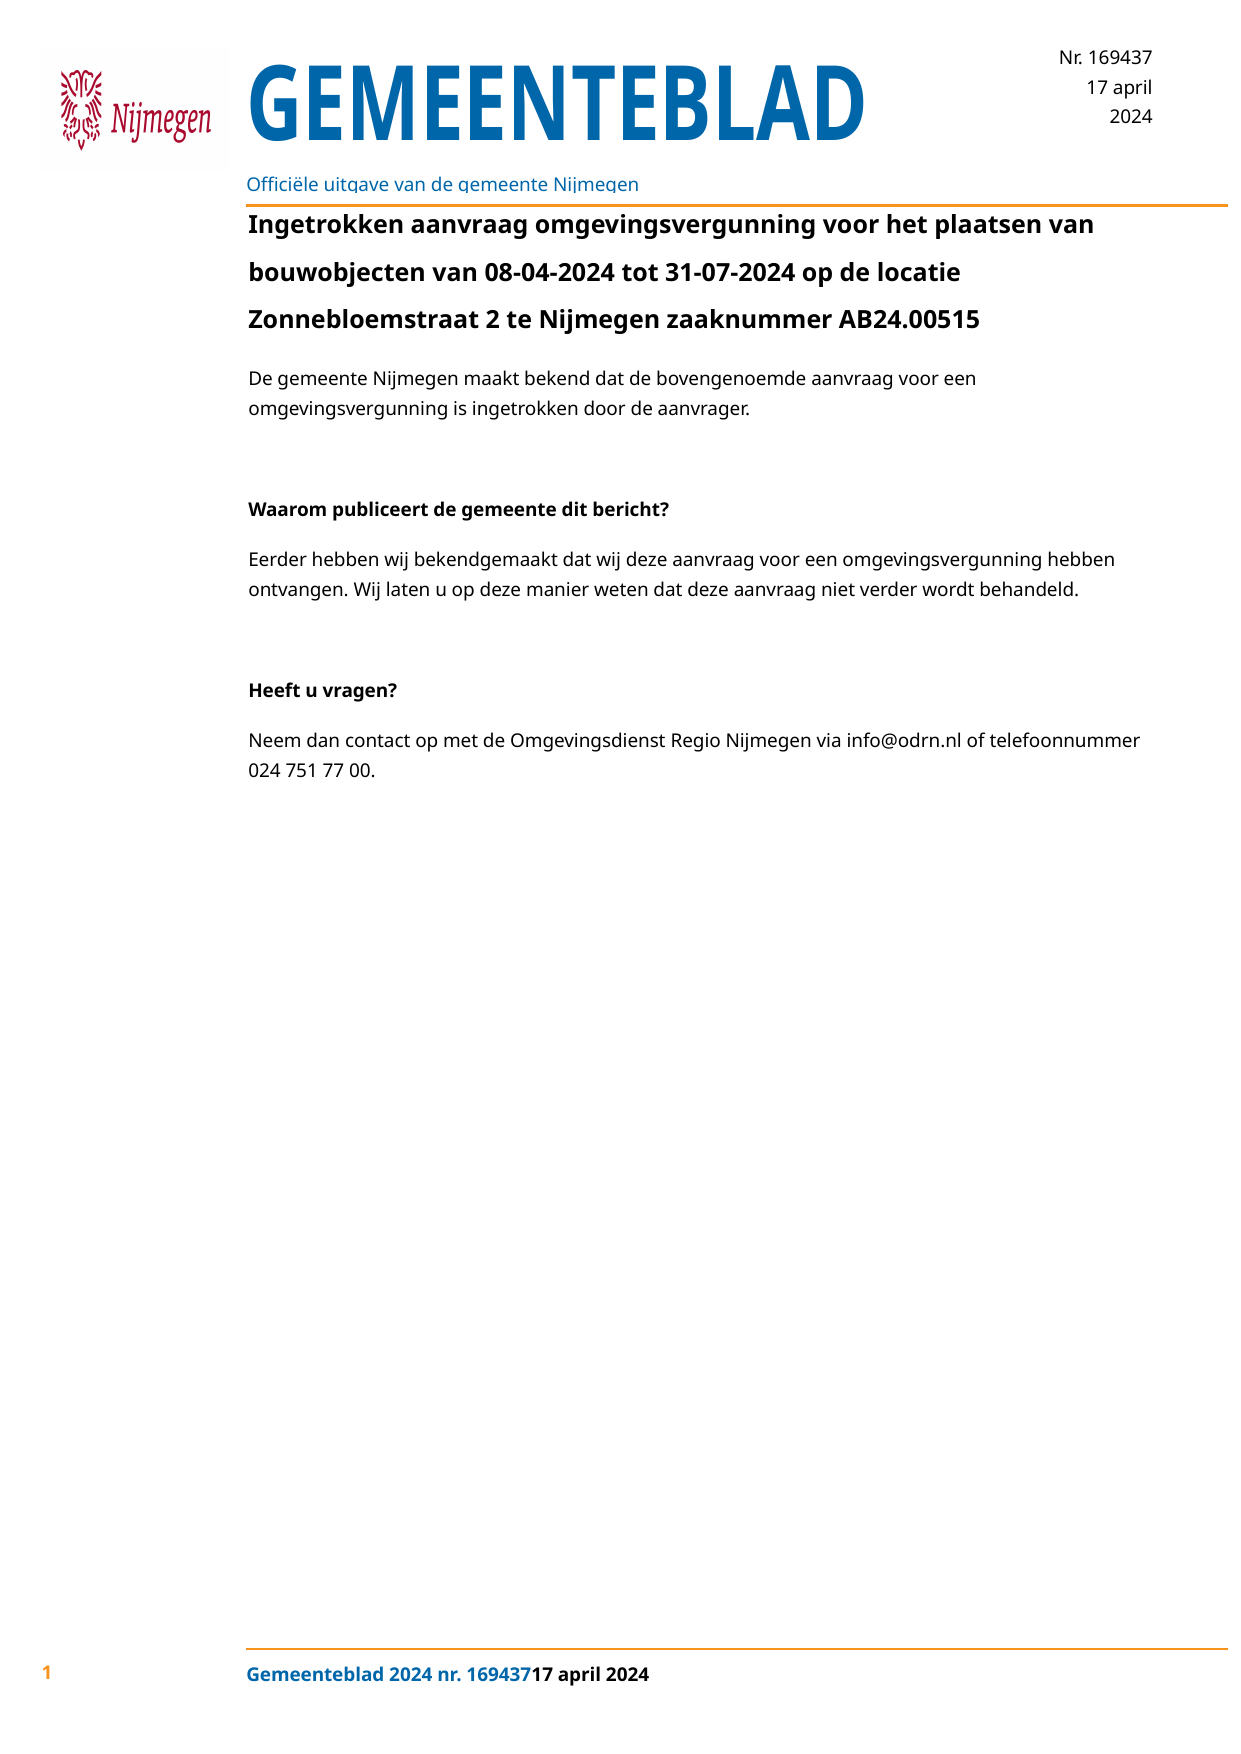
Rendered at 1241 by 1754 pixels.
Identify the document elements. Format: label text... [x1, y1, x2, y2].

text De gemeente Nijmegen maakt bekend dat de bovengenoemde aanvraag voor een omgevingsvergunning is ingetrokken door de aanvrager. [248, 366, 1152, 421]
text Neem dan contact op met de Omgevingsdienst Regio Nijmegen via info@odrn.nl of telefoonnummer 024 751 77 00. [248, 727, 1152, 782]
text Heeft u vragen? [248, 677, 1152, 702]
picture [41, 47, 231, 172]
text Waarom publiceert de gemeente dit bericht? [248, 496, 1152, 522]
text Ingetrokken aanvraag omgevingsvergunning voor het plaatsen van bouwobjecten van 08-04-2024 tot 31-07-2024 op de locatie Zonnebloemstraat 2 te Nijmegen zaaknummer AB24.00515 [248, 207, 1152, 336]
text Eerder hebben wij bekendgemaakt dat wij deze aanvraag voor een omgevingsvergunning hebben ontvangen. Wij laten u op deze manier weten dat deze aanvraag niet verder wordt behandeld. [248, 546, 1152, 602]
